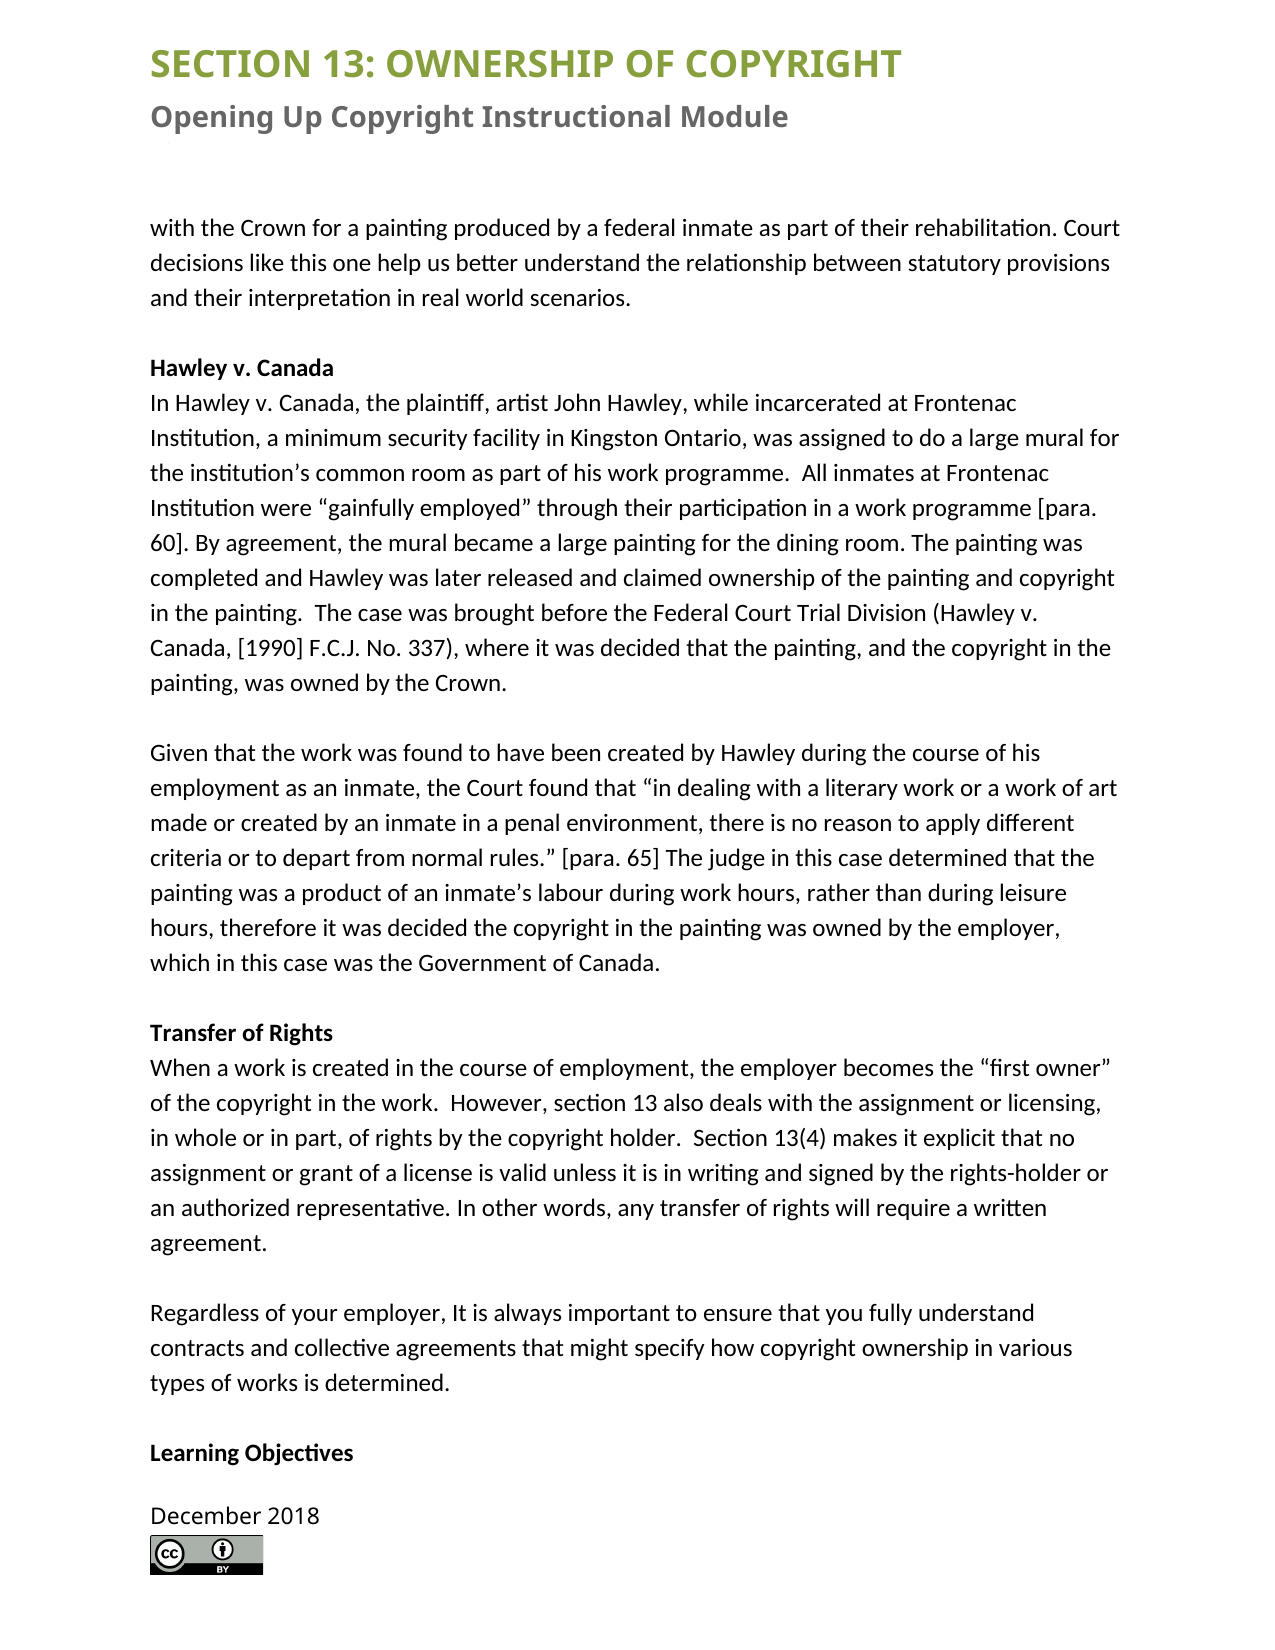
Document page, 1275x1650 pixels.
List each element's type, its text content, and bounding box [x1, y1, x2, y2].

picture [150, 1535, 264, 1575]
text Transfer of Rights [150, 1017, 1125, 1047]
text In Hawley v. Canada, the plaintiff, artist John Hawley, while incarcerated at Frontenac Institution, a minimum security facility in Kingston Ontario, was assigned to do a large mural for the institution’s common room as part of his work programme. All inmates at Frontenac Institution were “gainfully employed” through their participation in a work programme [para. 60]. By agreement, the mural became a large painting for the dining room. The painting was completed and Hawley was later released and claimed ownership of the painting and copyright in the painting. The case was brought before the Federal Court Trial Division (Hawley v. Canada, [1990] F.C.J. No. 337), where it was decided that the painting, and the copyright in the painting, was owned by the Crown. [150, 387, 1125, 697]
text Regardless of your employer, It is always important to ensure that you fully understand contracts and collective agreements that might specify how copyright ownership in various types of works is determined. [150, 1297, 1125, 1397]
text Hawley v. Canada [150, 352, 1125, 382]
text Learning Objectives [150, 1437, 1125, 1467]
text with the Crown for a painting produced by a federal inmate as part of their rehabilitation. Court decisions like this one help us better understand the relationship between statutory provisions and their interpretation in real world scenarios. [150, 212, 1125, 312]
text When a work is created in the course of employment, the employer becomes the “first owner” of the copyright in the work. However, section 13 also deals with the assignment or licensing, in whole or in part, of rights by the copyright holder. Section 13(4) makes it explicit that no assignment or grant of a license is valid unless it is in writing and signed by the rights-holder or an authorized representative. In other words, any transfer of rights will require a written agreement. [150, 1052, 1125, 1257]
text Given that the work was found to have been created by Hawley during the course of his employment as an inmate, the Court found that “in dealing with a literary work or a work of art made or created by an inmate in a penal environment, there is no reason to apply different criteria or to depart from normal rules.” [para. 65] The judge in this case determined that the painting was a product of an inmate’s labour during work hours, rather than during leisure hours, therefore it was decided the copyright in the painting was owned by the employer, which in this case was the Government of Canada. [150, 737, 1125, 977]
